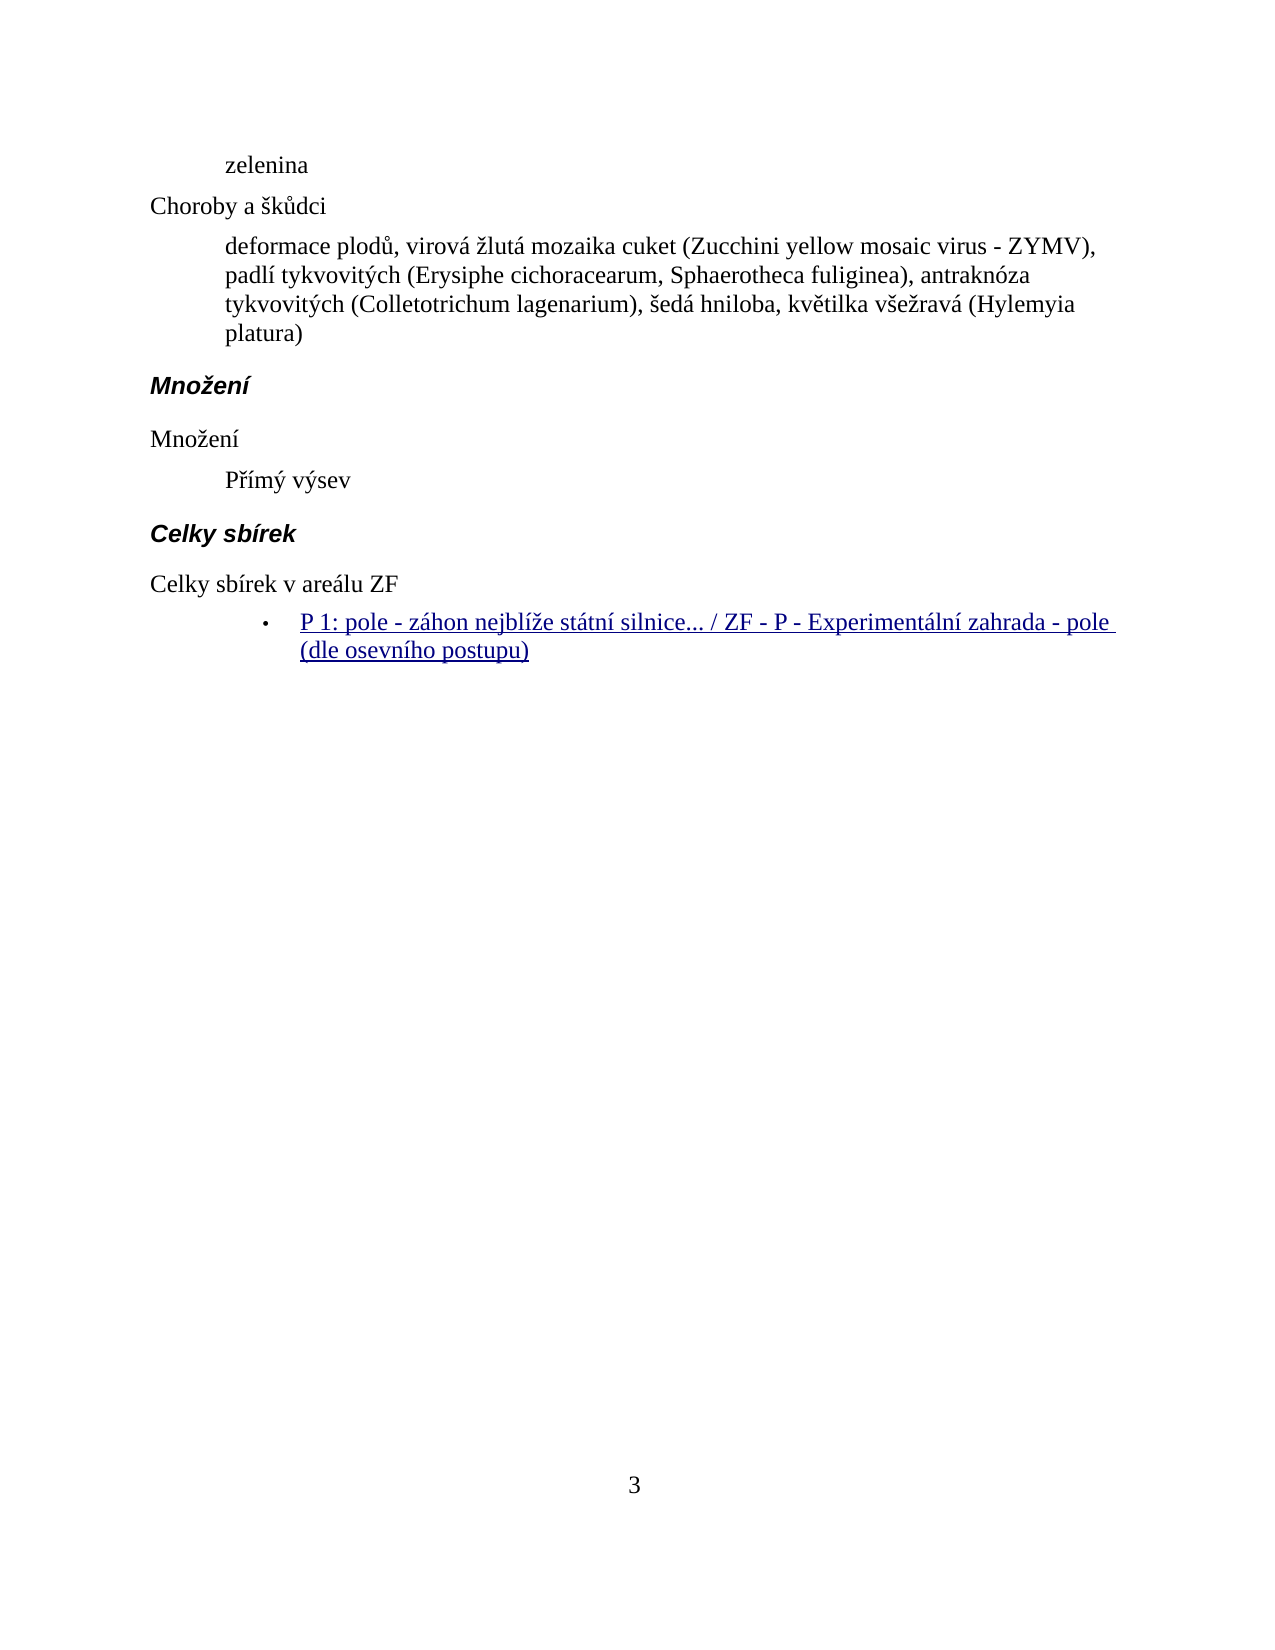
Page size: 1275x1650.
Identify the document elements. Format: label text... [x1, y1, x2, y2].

list P 1: pole - záhon nejblíže státní silnice... / ZF - P - Experimentální zahrada - pole (dle osevního postupu) [262, 607, 1125, 664]
text Přímý výsev [225, 465, 1125, 494]
text Choroby a škůdci [150, 191, 1125, 219]
subtitle Množení [150, 371, 1125, 400]
subtitle Celky sbírek [150, 519, 1125, 547]
text Celky sbírek v areálu ZF [150, 569, 1125, 598]
text zelenina [225, 150, 1125, 179]
text Množení [150, 424, 1125, 453]
text deformace plodů, virová žlutá mozaika cuket (Zucchini yellow mosaic virus - ZYMV), padlí tykvovitých (Erysiphe cichoracearum, Sphaerotheca fuliginea), antraknóza tykvovitých (Colletotrichum lagenarium), šedá hniloba, květilka všežravá (Hylemyia platura) [225, 231, 1125, 346]
